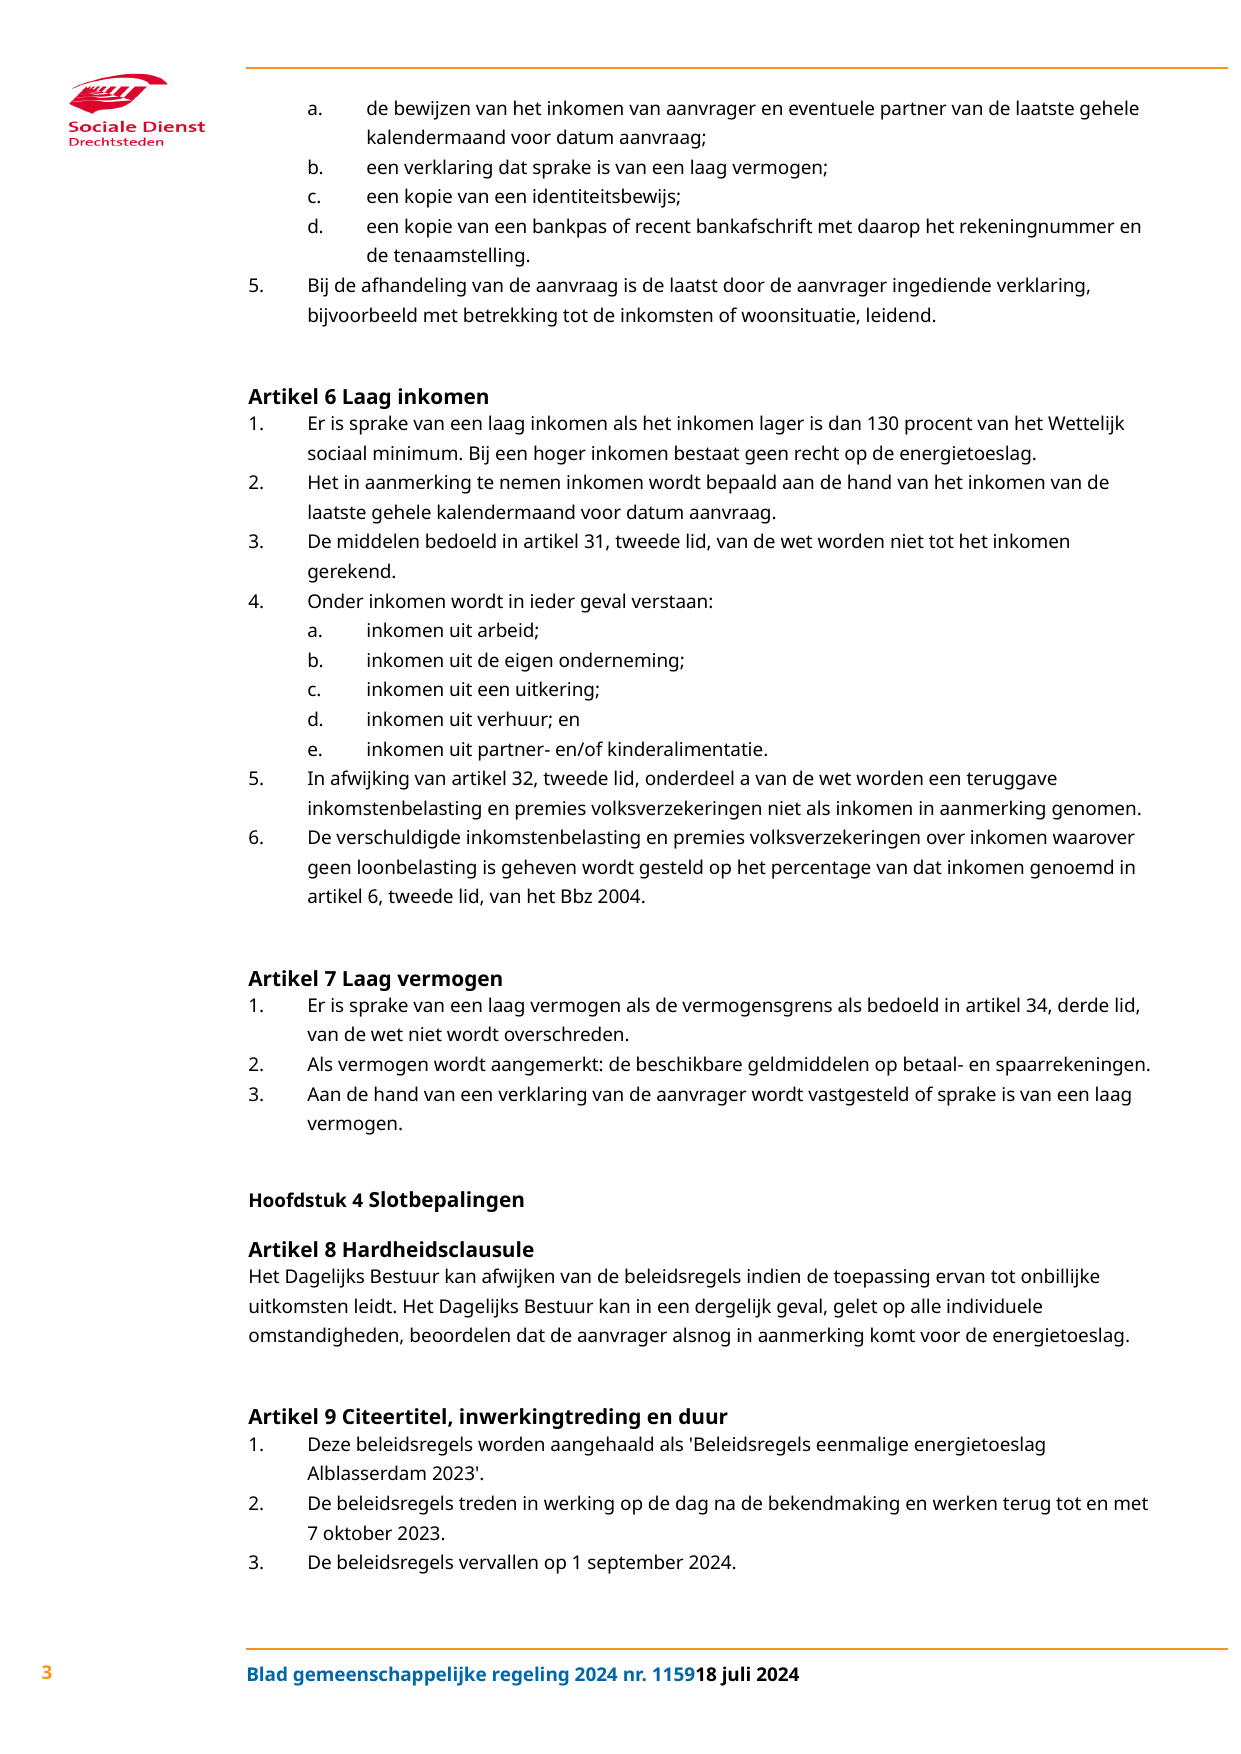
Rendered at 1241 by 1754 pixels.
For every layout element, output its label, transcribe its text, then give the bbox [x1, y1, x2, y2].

list Onder inkomen wordt in ieder geval verstaan: [248, 588, 1152, 613]
text Hoofdstuk 4 Slotbepalingen [248, 1186, 1152, 1214]
list inkomen uit partner- en/of kinderalimentatie. [307, 736, 1152, 761]
list Deze beleidsregels worden aangehaald als 'Beleidsregels eenmalige energietoeslag Alblasserdam 2023'. [248, 1431, 1152, 1486]
list inkomen uit een uitkering; [307, 677, 1152, 702]
text Artikel 6 Laag inkomen [248, 382, 1152, 410]
list de bewijzen van het inkomen van aanvrager en eventuele partner van de laatste gehele kalendermaand voor datum aanvraag; [307, 95, 1152, 150]
list een kopie van een bankpas of recent bankafschrift met daarop het rekeningnummer en de tenaamstelling. [307, 213, 1152, 268]
list een verklaring dat sprake is van een laag vermogen; [307, 154, 1152, 180]
list inkomen uit arbeid; [307, 617, 1152, 643]
list Bij de afhandeling van de aanvraag is de laatst door de aanvrager ingediende verklaring, bijvoorbeeld met betrekking tot de inkomsten of woonsituatie, leidend. [248, 272, 1152, 328]
list Het in aanmerking te nemen inkomen wordt bepaald aan de hand van het inkomen van de laatste gehele kalendermaand voor datum aanvraag. [248, 469, 1152, 525]
list een kopie van een identiteitsbewijs; [307, 183, 1152, 209]
list Als vermogen wordt aangemerkt: de beschikbare geldmiddelen op betaal- en spaarrekeningen. [248, 1051, 1152, 1077]
list Er is sprake van een laag inkomen als het inkomen lager is dan 130 procent van het Wettelijk sociaal minimum. Bij een hoger inkomen bestaat geen recht op de energietoeslag. [248, 410, 1152, 466]
list De beleidsregels vervallen op 1 september 2024. [248, 1549, 1152, 1575]
list inkomen uit verhuur; en [307, 706, 1152, 732]
list De verschuldigde inkomstenbelasting en premies volksverzekeringen over inkomen waarover geen loonbelasting is geheven wordt gesteld op het percentage van dat inkomen genoemd in artikel 6, tweede lid, van het Bbz 2004. [248, 824, 1152, 909]
list De middelen bedoeld in artikel 31, tweede lid, van de wet worden niet tot het inkomen gerekend. [248, 529, 1152, 584]
list Er is sprake van een laag vermogen als de vermogensgrens als bedoeld in artikel 34, derde lid, van de wet niet wordt overschreden. [248, 992, 1152, 1047]
list De beleidsregels treden in werking op de dag na de bekendmaking en werken terug tot en met 7 oktober 2023. [248, 1490, 1152, 1545]
picture [41, 47, 231, 172]
list In afwijking van artikel 32, tweede lid, onderdeel a van de wet worden een teruggave inkomstenbelasting en premies volksverzekeringen niet als inkomen in aanmerking genomen. [248, 765, 1152, 821]
list inkomen uit de eigen onderneming; [307, 647, 1152, 673]
text Artikel 9 Citeertitel, inwerkingtreding en duur [248, 1402, 1152, 1431]
list Aan de hand van een verklaring van de aanvrager wordt vastgesteld of sprake is van een laag vermogen. [248, 1081, 1152, 1136]
text Artikel 8 Hardheidsclausule [248, 1235, 1152, 1263]
text Het Dagelijks Bestuur kan afwijken van de beleidsregels indien de toepassing ervan tot onbillijke uitkomsten leidt. Het Dagelijks Bestuur kan in een dergelijk geval, gelet op alle individuele omstandigheden, beoordelen dat de aanvrager alsnog in aanmerking komt voor de energietoeslag. [248, 1263, 1152, 1348]
text Artikel 7 Laag vermogen [248, 964, 1152, 992]
